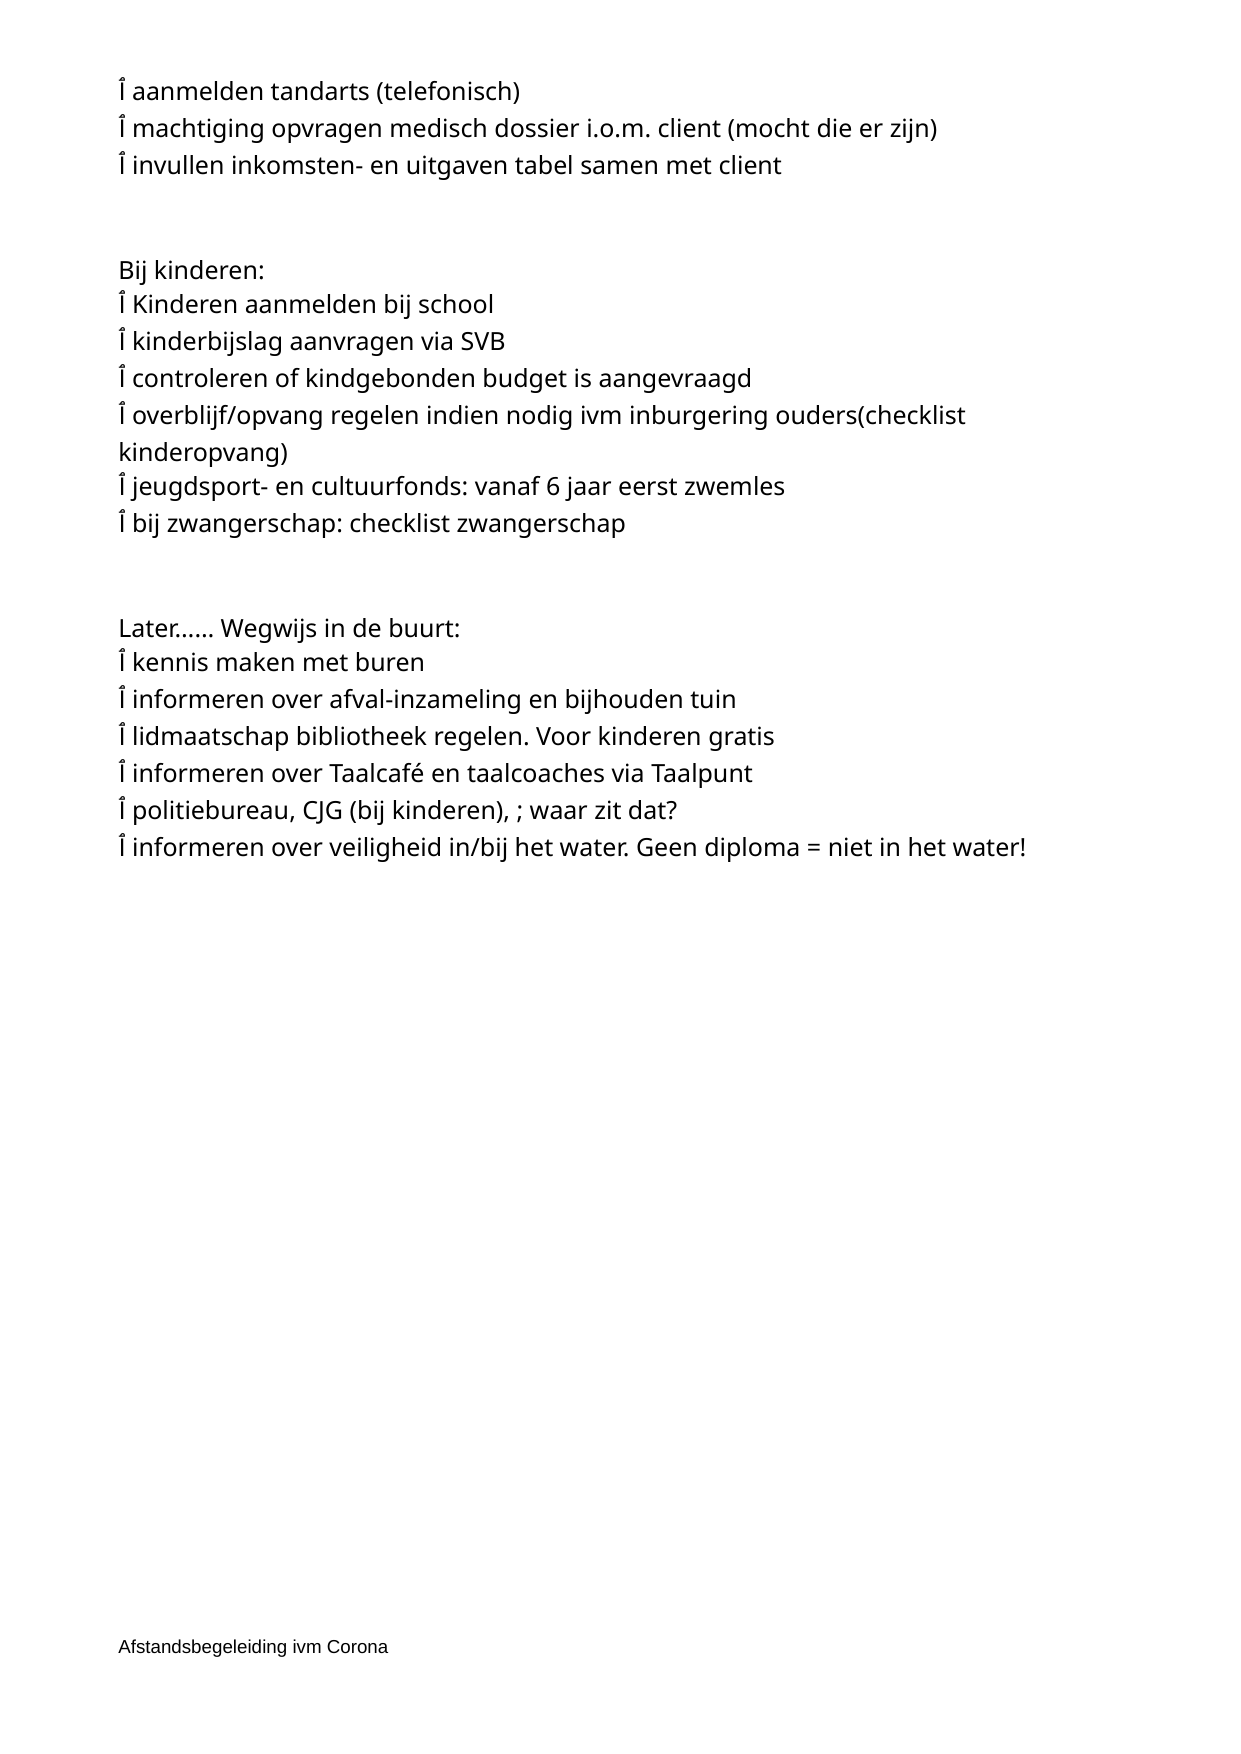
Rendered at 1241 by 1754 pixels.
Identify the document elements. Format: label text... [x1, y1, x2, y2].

text ٱ overblijf/opvang regelen indien nodig ivm inburgering ouders(checklist kinderopvang) [118, 398, 1122, 469]
text ٱ informeren over afval-inzameling en bijhouden tuin [118, 682, 1122, 719]
text ٱ politiebureau, CJG (bij kinderen), ; waar zit dat? [118, 793, 1122, 830]
text ٱ informeren over veiligheid in/bij het water. Geen diploma = niet in het water! [118, 830, 1122, 867]
text ٱ lidmaatschap bibliotheek regelen. Voor kinderen gratis [118, 719, 1122, 756]
text ٱ kennis maken met buren [118, 645, 1122, 682]
text ٱ kinderbijslag aanvragen via SVB [118, 324, 1122, 361]
text Later…… Wegwijs in de buurt: [118, 611, 1122, 645]
text ٱ informeren over Taalcafé en taalcoaches via Taalpunt [118, 756, 1122, 793]
text ٱ aanmelden tandarts (telefonisch) [118, 74, 1122, 111]
text ٱ invullen inkomsten- en uitgaven tabel samen met client [118, 148, 1122, 185]
text ٱ controleren of kindgebonden budget is aangevraagd [118, 361, 1122, 398]
text ٱ bij zwangerschap: checklist zwangerschap [118, 506, 1122, 543]
text ٱ Kinderen aanmelden bij school [118, 287, 1122, 324]
text ٱ jeugdsport- en cultuurfonds: vanaf 6 jaar eerst zwemles [118, 469, 1122, 506]
text ٱ machtiging opvragen medisch dossier i.o.m. client (mocht die er zijn) [118, 111, 1122, 148]
text Bij kinderen: [118, 253, 1122, 287]
